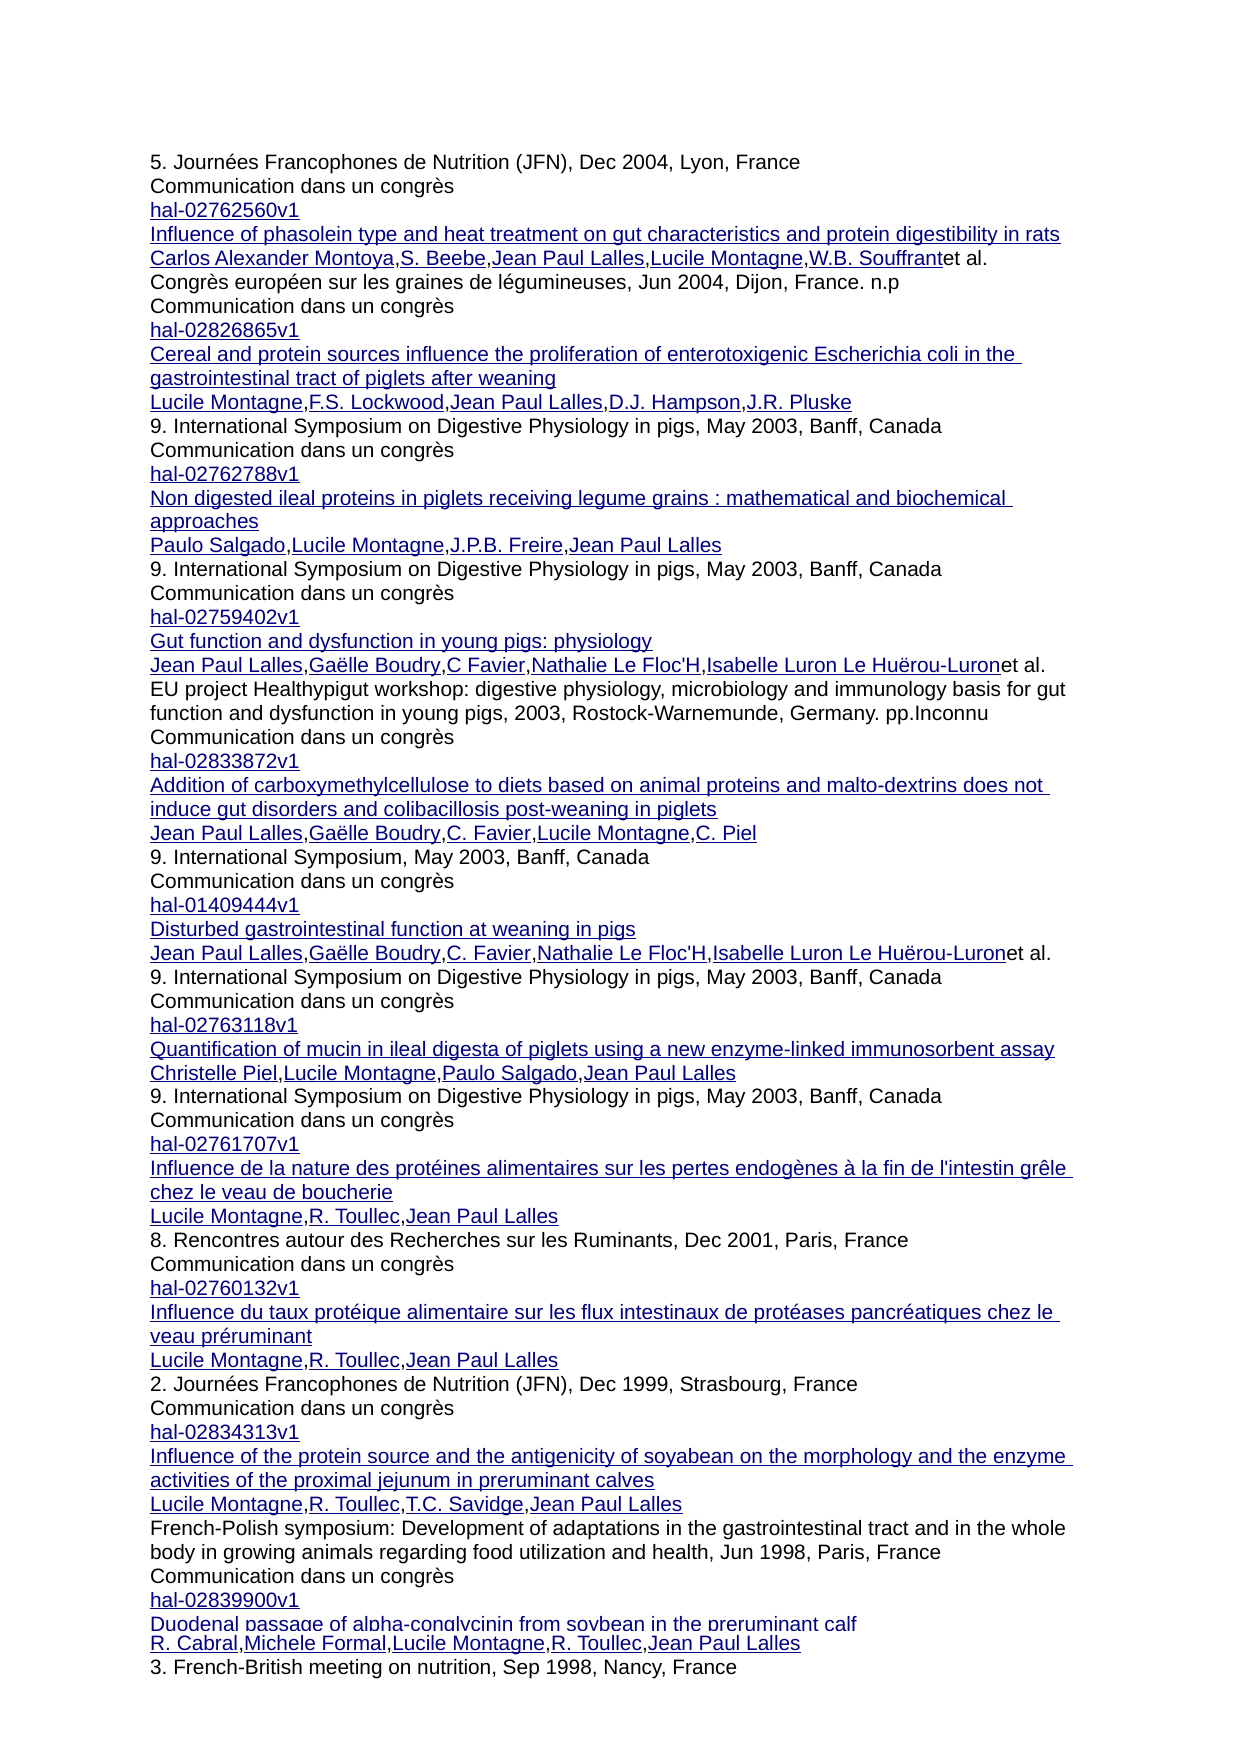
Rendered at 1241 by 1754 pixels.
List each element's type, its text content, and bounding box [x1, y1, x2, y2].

table_cell Duodenal passage of alpha-conglycinin from soybean in the preruminant calf R. Cabral,Michele Formal,Lucile Montagne,R. Toullec,Jean Paul Lalles 3. French-British meeting on nutrition, Sep 1998, Nancy, France [150, 1611, 1090, 1679]
table_cell Influence du taux protéique alimentaire sur les flux intestinaux de protéases pancréatiques chez le veau préruminant Lucile Montagne,R. Toullec,Jean Paul Lalles 2. Journées Francophones de Nutrition (JFN), Dec 1999, Strasbourg, France Communication dans un congrès hal-02834313v1 [150, 1300, 1090, 1444]
table_cell Non digested ileal proteins in piglets receiving legume grains : mathematical and biochemical approaches Paulo Salgado,Lucile Montagne,J.P.B. Freire,Jean Paul Lalles 9. International Symposium on Digestive Physiology in pigs, May 2003, Banff, Canada Communication dans un congrès hal-02759402v1 [150, 485, 1090, 629]
table_cell Influence de la nature des protéines alimentaires sur les pertes endogènes à la fin de l'intestin grêle chez le veau de boucherie Lucile Montagne,R. Toullec,Jean Paul Lalles 8. Rencontres autour des Recherches sur les Ruminants, Dec 2001, Paris, France Communication dans un congrès hal-02760132v1 [150, 1156, 1090, 1300]
table_cell Cereal and protein sources influence the proliferation of enterotoxigenic Escherichia coli in the gastrointestinal tract of piglets after weaning Lucile Montagne,F.S. Lockwood,Jean Paul Lalles,D.J. Hampson,J.R. Pluske 9. International Symposium on Digestive Physiology in pigs, May 2003, Banff, Canada Communication dans un congrès hal-02762788v1 [150, 342, 1090, 485]
table_cell Quantification of mucin in ileal digesta of piglets using a new enzyme-linked immunosorbent assay Christelle Piel,Lucile Montagne,Paulo Salgado,Jean Paul Lalles 9. International Symposium on Digestive Physiology in pigs, May 2003, Banff, Canada Communication dans un congrès hal-02761707v1 [150, 1036, 1090, 1156]
table_cell Addition of carboxymethylcellulose to diets based on animal proteins and malto-dextrins does not induce gut disorders and colibacillosis post-weaning in piglets Jean Paul Lalles,Gaëlle Boudry,C. Favier,Lucile Montagne,C. Piel 9. International Symposium, May 2003, Banff, Canada Communication dans un congrès hal-01409444v1 [150, 773, 1090, 917]
table_cell Disturbed gastrointestinal function at weaning in pigs Jean Paul Lalles,Gaëlle Boudry,C. Favier,Nathalie Le Floc'H,Isabelle Luron Le Huërou-Luronet al. 9. International Symposium on Digestive Physiology in pigs, May 2003, Banff, Canada Communication dans un congrès hal-02763118v1 [150, 917, 1090, 1036]
table_cell Influence of phasolein type and heat treatment on gut characteristics and protein digestibility in rats Carlos Alexander Montoya,S. Beebe,Jean Paul Lalles,Lucile Montagne,W.B. Souffrantet al. Congrès européen sur les graines de légumineuses, Jun 2004, Dijon, France. n.p Communication dans un congrès hal-02826865v1 [150, 222, 1090, 342]
table_cell Influence of the protein source and the antigenicity of soyabean on the morphology and the enzyme activities of the proximal jejunum in preruminant calves Lucile Montagne,R. Toullec,T.C. Savidge,Jean Paul Lalles French-Polish symposium: Development of adaptations in the gastrointestinal tract and in the whole body in growing animals regarding food utilization and health, Jun 1998, Paris, France Communication dans un congrès hal-02839900v1 [150, 1444, 1090, 1611]
table_cell 5. Journées Francophones de Nutrition (JFN), Dec 2004, Lyon, France Communication dans un congrès hal-02762560v1 [150, 150, 1090, 222]
table_cell Gut function and dysfunction in young pigs: physiology Jean Paul Lalles,Gaëlle Boudry,C Favier,Nathalie Le Floc'H,Isabelle Luron Le Huërou-Luronet al. EU project Healthypigut workshop: digestive physiology, microbiology and immunology basis for gut function and dysfunction in young pigs, 2003, Rostock-Warnemunde, Germany. pp.Inconnu Communication dans un congrès hal-02833872v1 [150, 629, 1090, 773]
